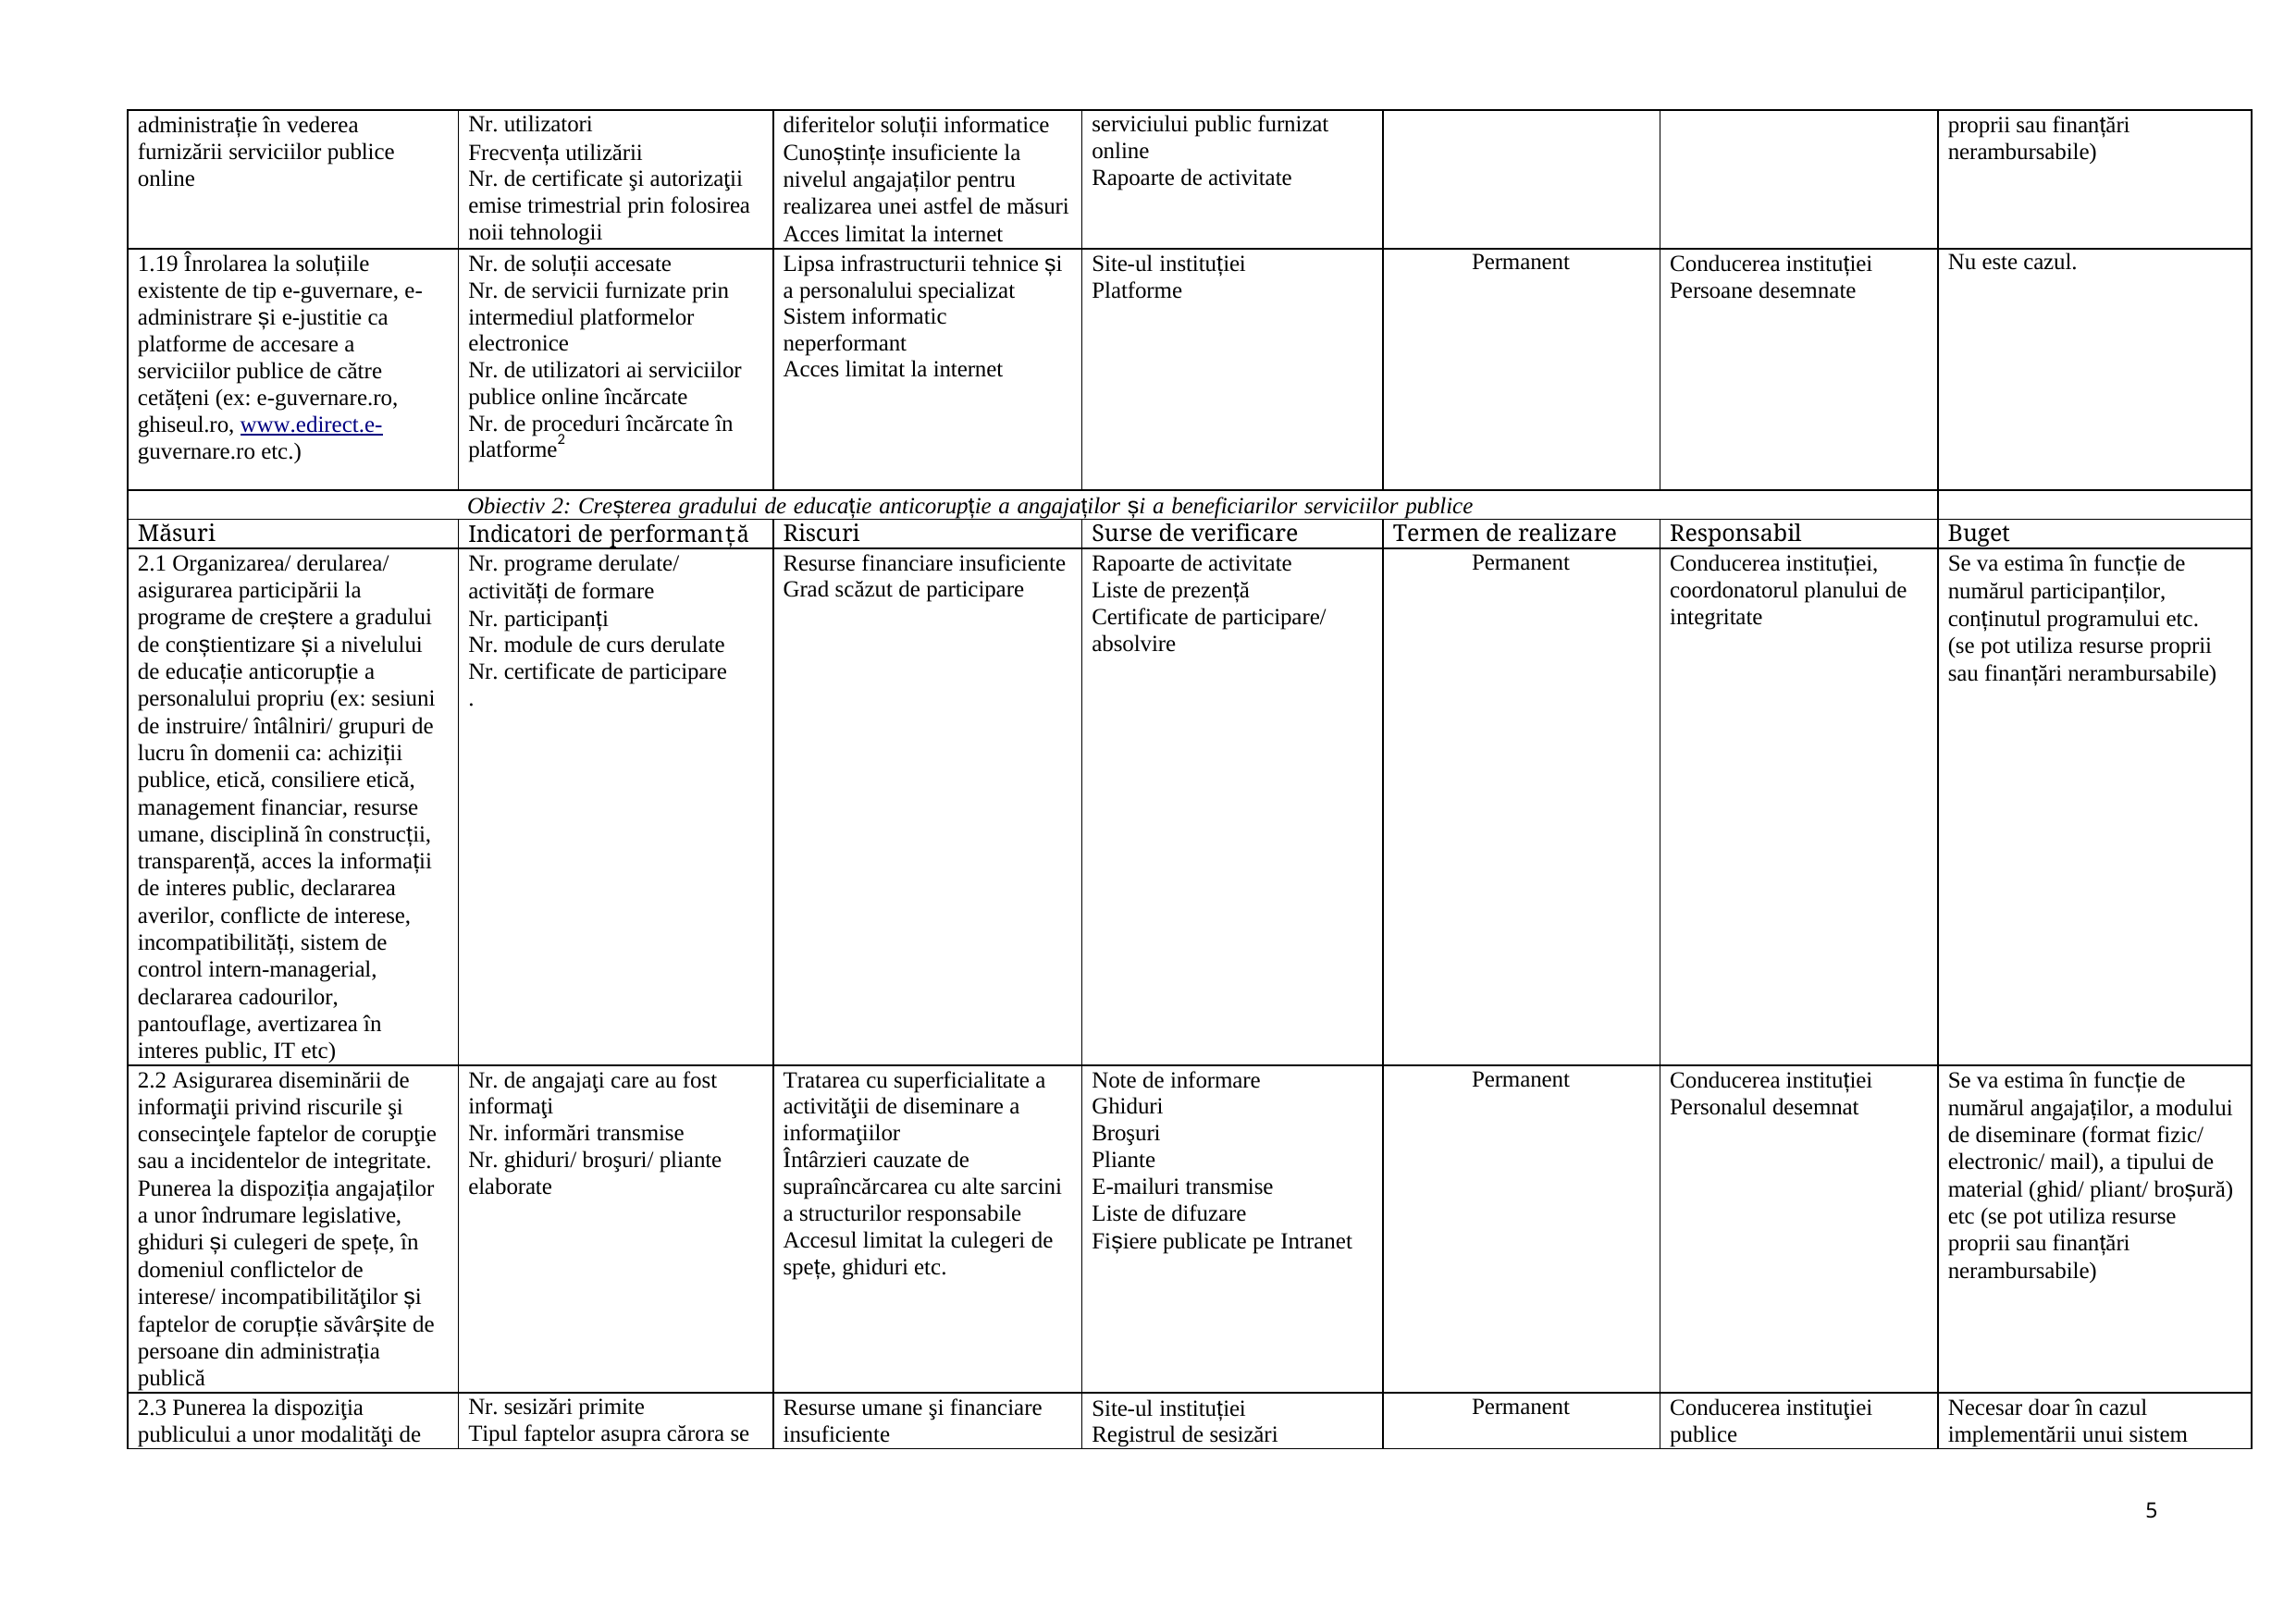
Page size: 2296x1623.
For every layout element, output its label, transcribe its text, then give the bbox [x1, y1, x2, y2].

table_header [1384, 111, 1660, 248]
table_cell Permanent [1384, 549, 1660, 1064]
table_cell Nr. de soluții accesate Nr. de servicii furnizate prin intermediul platformelor electronice Nr. de utilizatori ai serviciilor publice online încărcate Nr. de proceduri încărcate în platforme2 [459, 250, 772, 489]
table_cell Site-ul instituției Platforme [1082, 250, 1382, 489]
table_cell 2.2 Asigurarea diseminării de informaţii privind riscurile şi consecinţele faptelor de corupţie sau a incidentelor de integritate. Punerea la dispoziția angajaților a unor îndrumare legislative, ghiduri și culegeri de spețe, în domeniul conflictelor de interese/ incompatibilităţilor și faptelor de corupție săvârșite de persoane din administrația publică [129, 1066, 458, 1392]
table_cell Măsuri [129, 520, 458, 547]
table_cell Permanent [1384, 1066, 1660, 1392]
table_cell Nr. sesizări primite Tipul faptelor asupra cărora se [459, 1394, 772, 1448]
table_cell Surse de verificare [1082, 520, 1382, 547]
table_cell Site-ul instituției Registrul de sesizări [1082, 1394, 1382, 1448]
table_cell Responsabil [1660, 520, 1937, 547]
table_cell Necesar doar în cazul implementării unui sistem [1939, 1394, 2251, 1448]
table_cell Permanent [1384, 1394, 1660, 1448]
table_cell Se va estima în funcție de numărul angajaților, a modului de diseminare (format fizic/ electronic/ mail), a tipului de material (ghid/ pliant/ broșură) etc (se pot utiliza resurse proprii sau finanțări nerambursabile) [1939, 1066, 2251, 1392]
table_cell Termen de realizare [1384, 520, 1660, 547]
table_cell Conducerea instituției Persoane desemnate [1660, 250, 1937, 489]
table_cell 1.19 Înrolarea la soluțiile existente de tip e-guvernare, e- administrare și e-justitie ca platforme de accesare a serviciilor publice de către cetățeni (ex: e-guvernare.ro, ghiseul.ro, www.edirect.e- guvernare.ro etc.) [129, 250, 458, 489]
table_cell Conducerea instituției, coordonatorul planului de integritate [1660, 549, 1937, 1064]
table_header Nr. utilizatori Frecvența utilizării Nr. de certificate şi autorizaţii emise trimestrial prin folosirea noii tehnologii [459, 111, 772, 248]
table_header [1660, 111, 1937, 248]
table_cell Conducerea instituţiei publice [1660, 1394, 1937, 1448]
table_cell Lipsa infrastructurii tehnice și a personalului specializat Sistem informatic neperformant Acces limitat la internet [774, 250, 1081, 489]
table_cell Buget [1939, 520, 2251, 547]
table_cell Tratarea cu superficialitate a activităţii de diseminare a informaţiilor Întârzieri cauzate de supraîncărcarea cu alte sarcini a structurilor responsabile Accesul limitat la culegeri de spețe, ghiduri etc. [774, 1066, 1081, 1392]
table_header administrație în vederea furnizării serviciilor publice online [129, 111, 458, 248]
table_cell Nr. de angajaţi care au fost informaţi Nr. informări transmise Nr. ghiduri/ broşuri/ pliante elaborate [459, 1066, 772, 1392]
table_cell Indicatori de performanță [459, 520, 772, 547]
table_cell Conducerea instituției Personalul desemnat [1660, 1066, 1937, 1392]
table_cell Nr. programe derulate/ activități de formare Nr. participanți Nr. module de curs derulate Nr. certificate de participare . [459, 549, 772, 1064]
table_header diferitelor soluții informatice Cunoștințe insuficiente la nivelul angajaților pentru realizarea unei astfel de măsuri Acces limitat la internet [774, 111, 1081, 248]
table_cell Permanent [1384, 250, 1660, 489]
table_header serviciului public furnizat online Rapoarte de activitate [1082, 111, 1382, 248]
table_cell Riscuri [774, 520, 1081, 547]
table_cell Rapoarte de activitate Liste de prezență Certificate de participare/ absolvire [1082, 549, 1382, 1064]
table_cell 2.1 Organizarea/ derularea/ asigurarea participării la programe de creștere a gradului de conștientizare și a nivelului de educație anticorupție a personalului propriu (ex: sesiuni de instruire/ întâlniri/ grupuri de lucru în domenii ca: achiziții publice, etică, consiliere etică, management financiar, resurse umane, disciplină în construcții, transparență, acces la informații de interes public, declararea averilor, conflicte de interese, incompatibilități, sistem de control intern-managerial, declararea cadourilor, pantouflage, avertizarea în interes public, IT etc) [129, 549, 458, 1064]
table_cell Obiectiv 2: Creșterea gradului de educație anticorupție a angajaților și a beneficiarilor serviciilor publice [129, 491, 1937, 519]
table_header proprii sau finanțări nerambursabile) [1939, 111, 2251, 248]
table_cell Resurse umane şi financiare insuficiente [774, 1394, 1081, 1448]
table_cell Resurse financiare insuficiente Grad scăzut de participare [774, 549, 1081, 1064]
table_cell Note de informare Ghiduri Broşuri Pliante E-mailuri transmise Liste de difuzare Fișiere publicate pe Intranet [1082, 1066, 1382, 1392]
table_cell 2.3 Punerea la dispoziţia publicului a unor modalităţi de [129, 1394, 458, 1448]
table_cell Se va estima în funcție de numărul participanților, conținutul programului etc. (se pot utiliza resurse proprii sau finanțări nerambursabile) [1939, 549, 2251, 1064]
table_cell [1939, 491, 2251, 519]
table_cell Nu este cazul. [1939, 250, 2251, 489]
